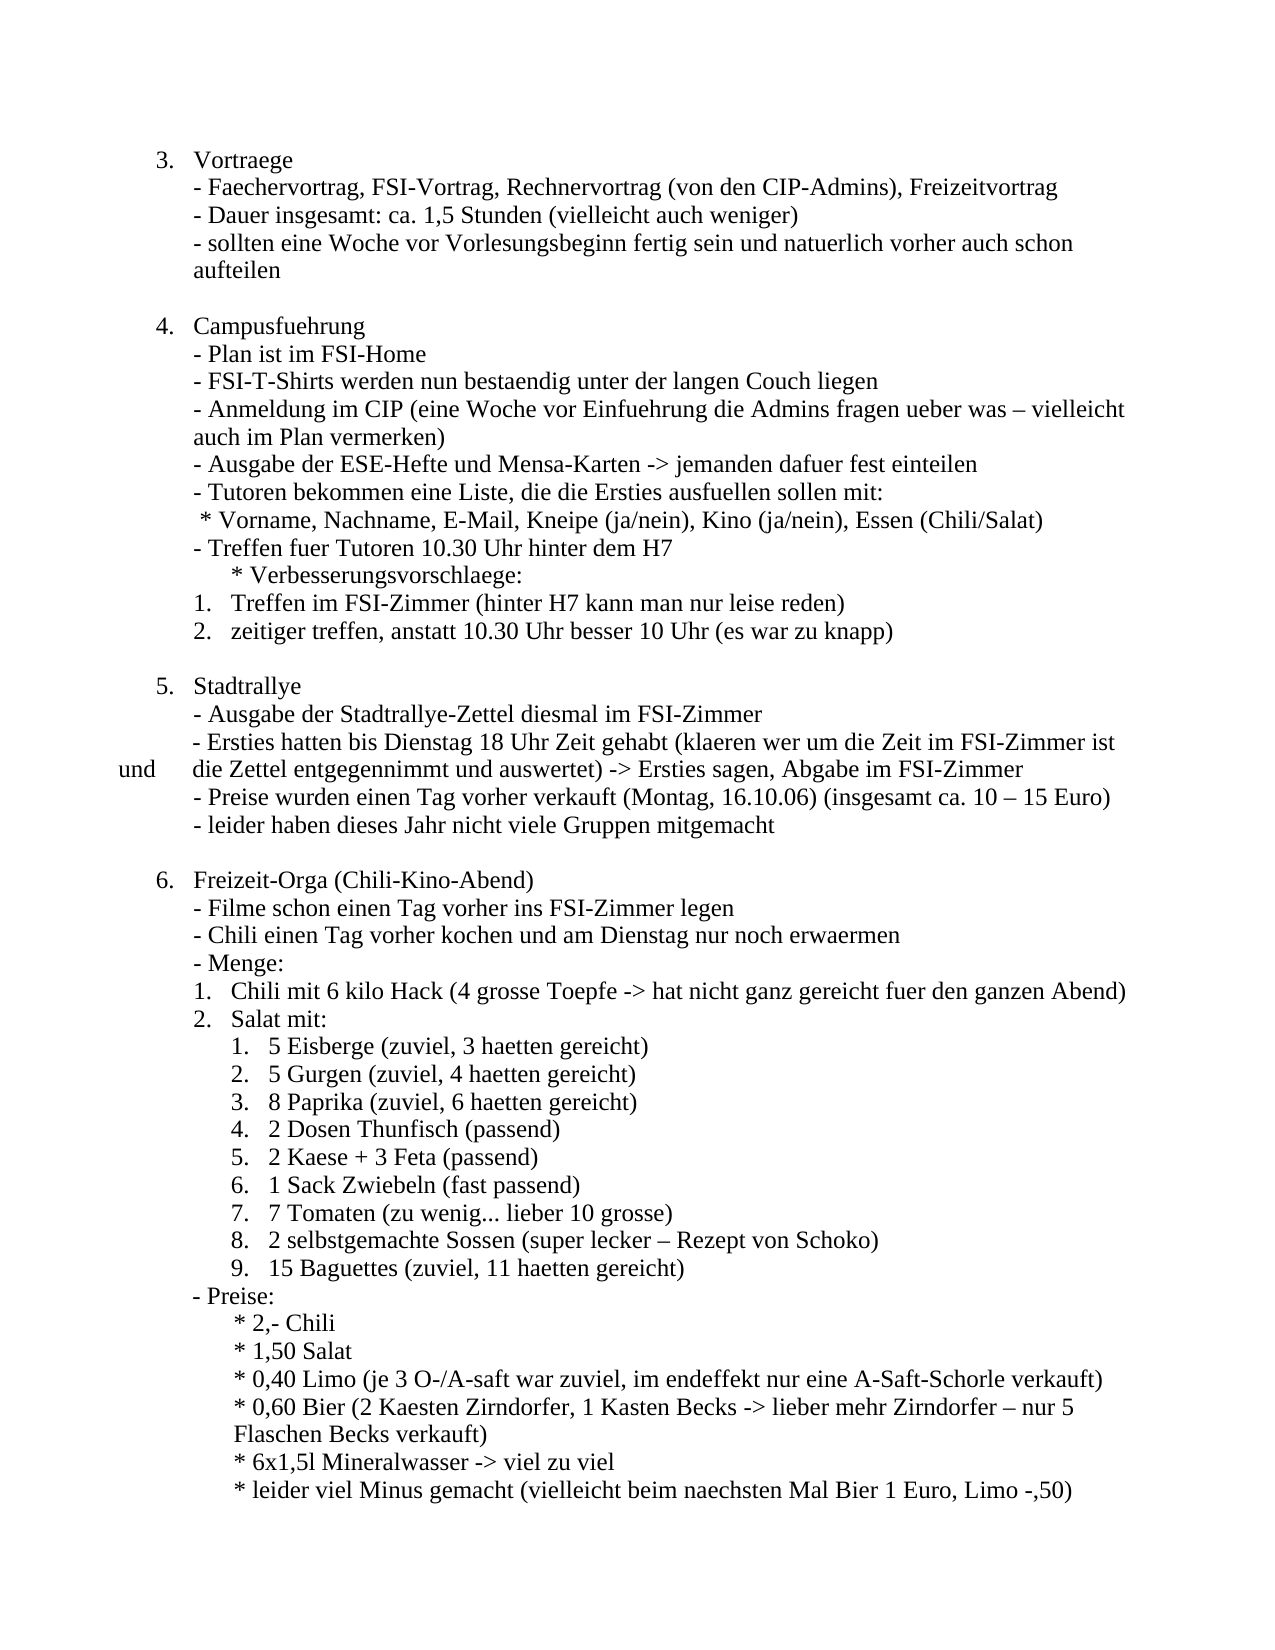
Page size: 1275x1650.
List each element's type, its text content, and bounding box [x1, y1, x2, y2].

list * 2,- Chili [196, 1309, 1157, 1337]
list 15 Baguettes (zuviel, 11 haetten gereicht) [231, 1254, 1157, 1282]
text - Preise: [118, 1282, 1157, 1309]
list * 6x1,5l Mineralwasser -> viel zu viel [196, 1448, 1157, 1476]
list * 0,40 Limo (je 3 O-/A-saft war zuviel, im endeffekt nur eine A-Saft-Schorle verkauft) [196, 1365, 1157, 1393]
list 2 Kaese + 3 Feta (passend) [231, 1143, 1157, 1171]
list - Ausgabe der Stadtrallye-Zettel diesmal im FSI-Zimmer [156, 700, 1157, 728]
list - Plan ist im FSI-Home [156, 340, 1157, 367]
list 2 selbstgemachte Sossen (super lecker – Rezept von Schoko) [231, 1226, 1157, 1254]
list * 1,50 Salat [196, 1337, 1157, 1365]
list - Treffen fuer Tutoren 10.30 Uhr hinter dem H7 [156, 534, 1157, 561]
list 7 Tomaten (zu wenig... lieber 10 grosse) [231, 1199, 1157, 1226]
list Campusfuehrung [156, 312, 1157, 340]
list 5 Eisberge (zuviel, 3 haetten gereicht) [231, 1032, 1157, 1060]
list * 0,60 Bier (2 Kaesten Zirndorfer, 1 Kasten Becks -> lieber mehr Zirndorfer – nur 5 Flaschen Becks verkauft) [196, 1393, 1157, 1448]
list 1 Sack Zwiebeln (fast passend) [231, 1171, 1157, 1199]
list - Faechervortrag, FSI-Vortrag, Rechnervortrag (von den CIP-Admins), Freizeitvortrag [156, 173, 1157, 201]
list * leider viel Minus gemacht (vielleicht beim naechsten Mal Bier 1 Euro, Limo -,50) [196, 1476, 1157, 1503]
list 5 Gurgen (zuviel, 4 haetten gereicht) [231, 1060, 1157, 1088]
list - Filme schon einen Tag vorher ins FSI-Zimmer legen [156, 894, 1157, 922]
list Stadtrallye [156, 672, 1157, 700]
list - Menge: [156, 949, 1157, 977]
list Vortraege [156, 146, 1157, 173]
text - Ersties hatten bis Dienstag 18 Uhr Zeit gehabt (klaeren wer um die Zeit im FSI-Zimmer ist und die Zettel entgegennimmt und auswertet) -> Ersties sagen, Abgabe im FSI-Zimmer [118, 728, 1157, 783]
list 2 Dosen Thunfisch (passend) [231, 1116, 1157, 1143]
list - Dauer insgesamt: ca. 1,5 Stunden (vielleicht auch weniger) [156, 201, 1157, 229]
list * Verbesserungsvorschlaege: [193, 561, 1157, 589]
list zeitiger treffen, anstatt 10.30 Uhr besser 10 Uhr (es war zu knapp) [193, 617, 1157, 644]
list - Preise wurden einen Tag vorher verkauft (Montag, 16.10.06) (insgesamt ca. 10 – 15 Euro) [156, 783, 1157, 811]
list - Chili einen Tag vorher kochen und am Dienstag nur noch erwaermen [156, 922, 1157, 949]
list * Vorname, Nachname, E-Mail, Kneipe (ja/nein), Kino (ja/nein), Essen (Chili/Salat) [156, 506, 1157, 534]
list - Tutoren bekommen eine Liste, die die Ersties ausfuellen sollen mit: [156, 478, 1157, 506]
list Salat mit: [193, 1005, 1157, 1032]
list Freizeit-Orga (Chili-Kino-Abend) [156, 866, 1157, 894]
list - Ausgabe der ESE-Hefte und Mensa-Karten -> jemanden dafuer fest einteilen [156, 451, 1157, 478]
list - leider haben dieses Jahr nicht viele Gruppen mitgemacht [156, 811, 1157, 838]
list - sollten eine Woche vor Vorlesungsbeginn fertig sein und natuerlich vorher auch schon aufteilen [156, 229, 1157, 284]
list Treffen im FSI-Zimmer (hinter H7 kann man nur leise reden) [193, 589, 1157, 617]
list - FSI-T-Shirts werden nun bestaendig unter der langen Couch liegen [156, 367, 1157, 395]
list - Anmeldung im CIP (eine Woche vor Einfuehrung die Admins fragen ueber was – vielleicht auch im Plan vermerken) [156, 395, 1157, 451]
list 8 Paprika (zuviel, 6 haetten gereicht) [231, 1088, 1157, 1116]
list Chili mit 6 kilo Hack (4 grosse Toepfe -> hat nicht ganz gereicht fuer den ganzen Abend) [193, 977, 1157, 1005]
